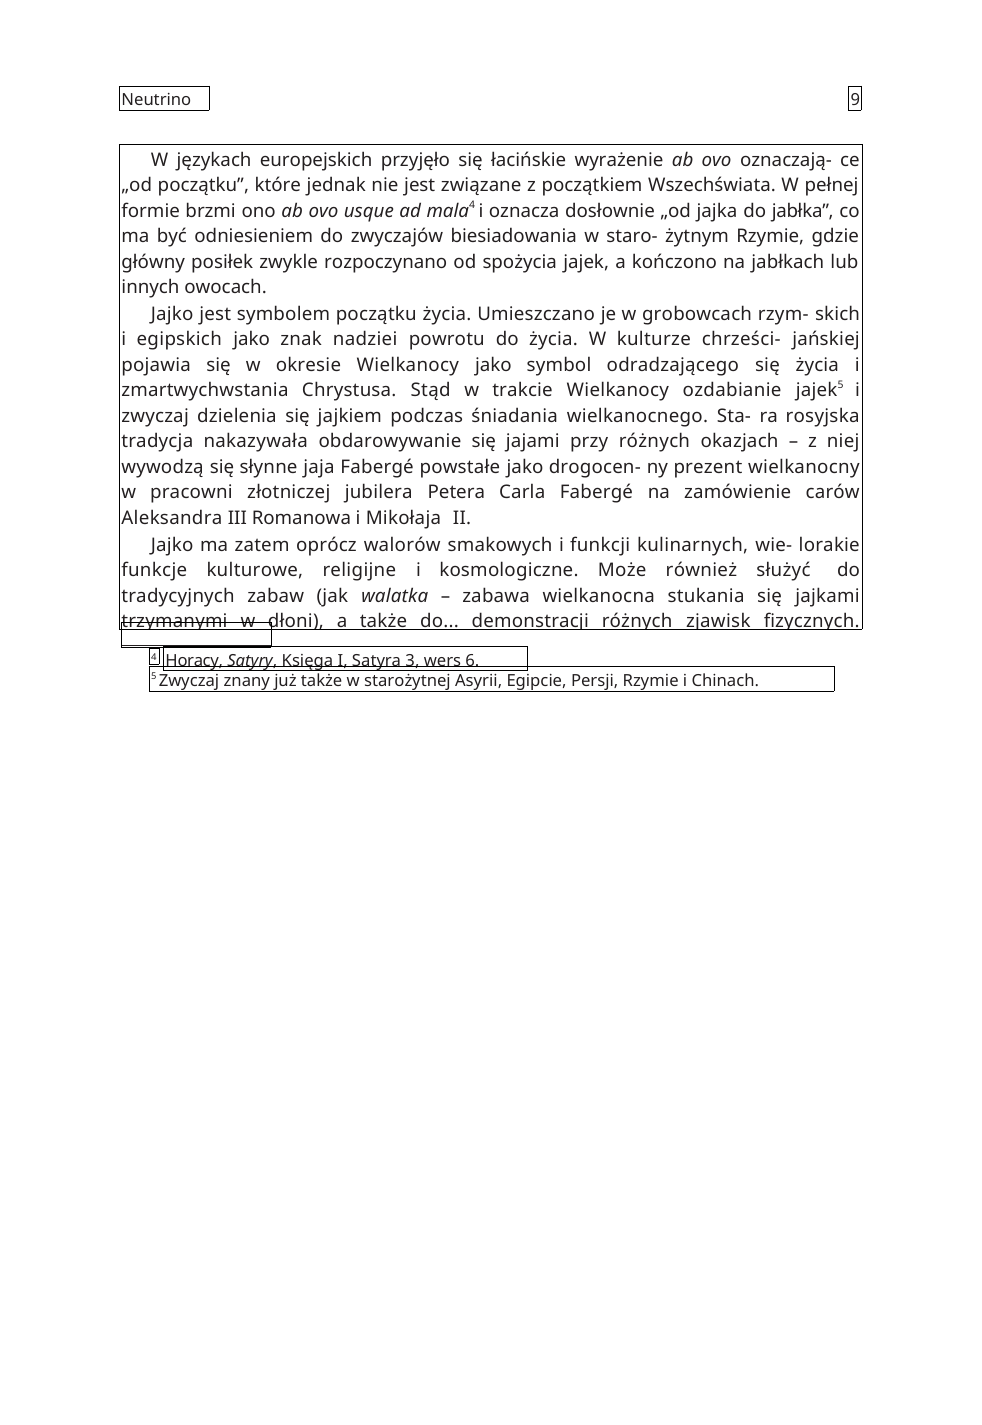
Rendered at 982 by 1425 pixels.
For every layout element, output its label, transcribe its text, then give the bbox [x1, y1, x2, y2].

text Jajko ma zatem oprócz walorów smakowych i funkcji kulinarnych, wie- lorakie funkcje kulturowe, religijne i kosmologiczne. Może również służyć do tradycyjnych zabaw (jak walatka – zabawa wielkanocna stukania się jajkami trzymanymi w dłoni), a także do... demonstracji różnych zjawisk fizycznych. Zapraszamy do zabawy! [121, 531, 860, 629]
text Jajko jest symbolem początku życia. Umieszczano je w grobowcach rzym- skich i egipskich jako znak nadziei powrotu do życia. W kulturze chrześci- jańskiej pojawia się w okresie Wielkanocy jako symbol odradzającego się życia i zmartwychwstania Chrystusa. Stąd w trakcie Wielkanocy ozdabianie jajek5 i zwyczaj dzielenia się jajkiem podczas śniadania wielkanocnego. Sta- ra rosyjska tradycja nakazywała obdarowywanie się jajami przy różnych okazjach – z niej wywodzą się słynne jaja Fabergé powstałe jako drogocen- ny prezent wielkanocny w pracowni złotniczej jubilera Petera Carla Fabergé na zamówienie carów Aleksandra III Romanowa i Mikołaja II. [121, 300, 860, 530]
text 5 Zwyczaj znany już także w starożytnej Asyrii, Egipcie, Persji, Rzymie i Chinach. [151, 668, 833, 691]
text 4 [151, 650, 159, 663]
text Horacy, Satyry, Księga I, Satyra 3, wers 6. [165, 648, 527, 666]
text W językach europejskich przyjęło się łacińskie wyrażenie ab ovo oznaczają- ce „od początku”, które jednak nie jest związane z początkiem Wszechświata. W pełnej formie brzmi ono ab ovo usque ad mala4 i oznacza dosłownie „od jajka do jabłka”, co ma być odniesieniem do zwyczajów biesiadowania w staro- żytnym Rzymie, gdzie główny posiłek zwykle rozpoczynano od spożycia jajek, a kończono na jabłkach lub innych owocach. [121, 146, 859, 299]
text 9 [850, 88, 861, 110]
text Neutrino 39 [121, 88, 209, 110]
